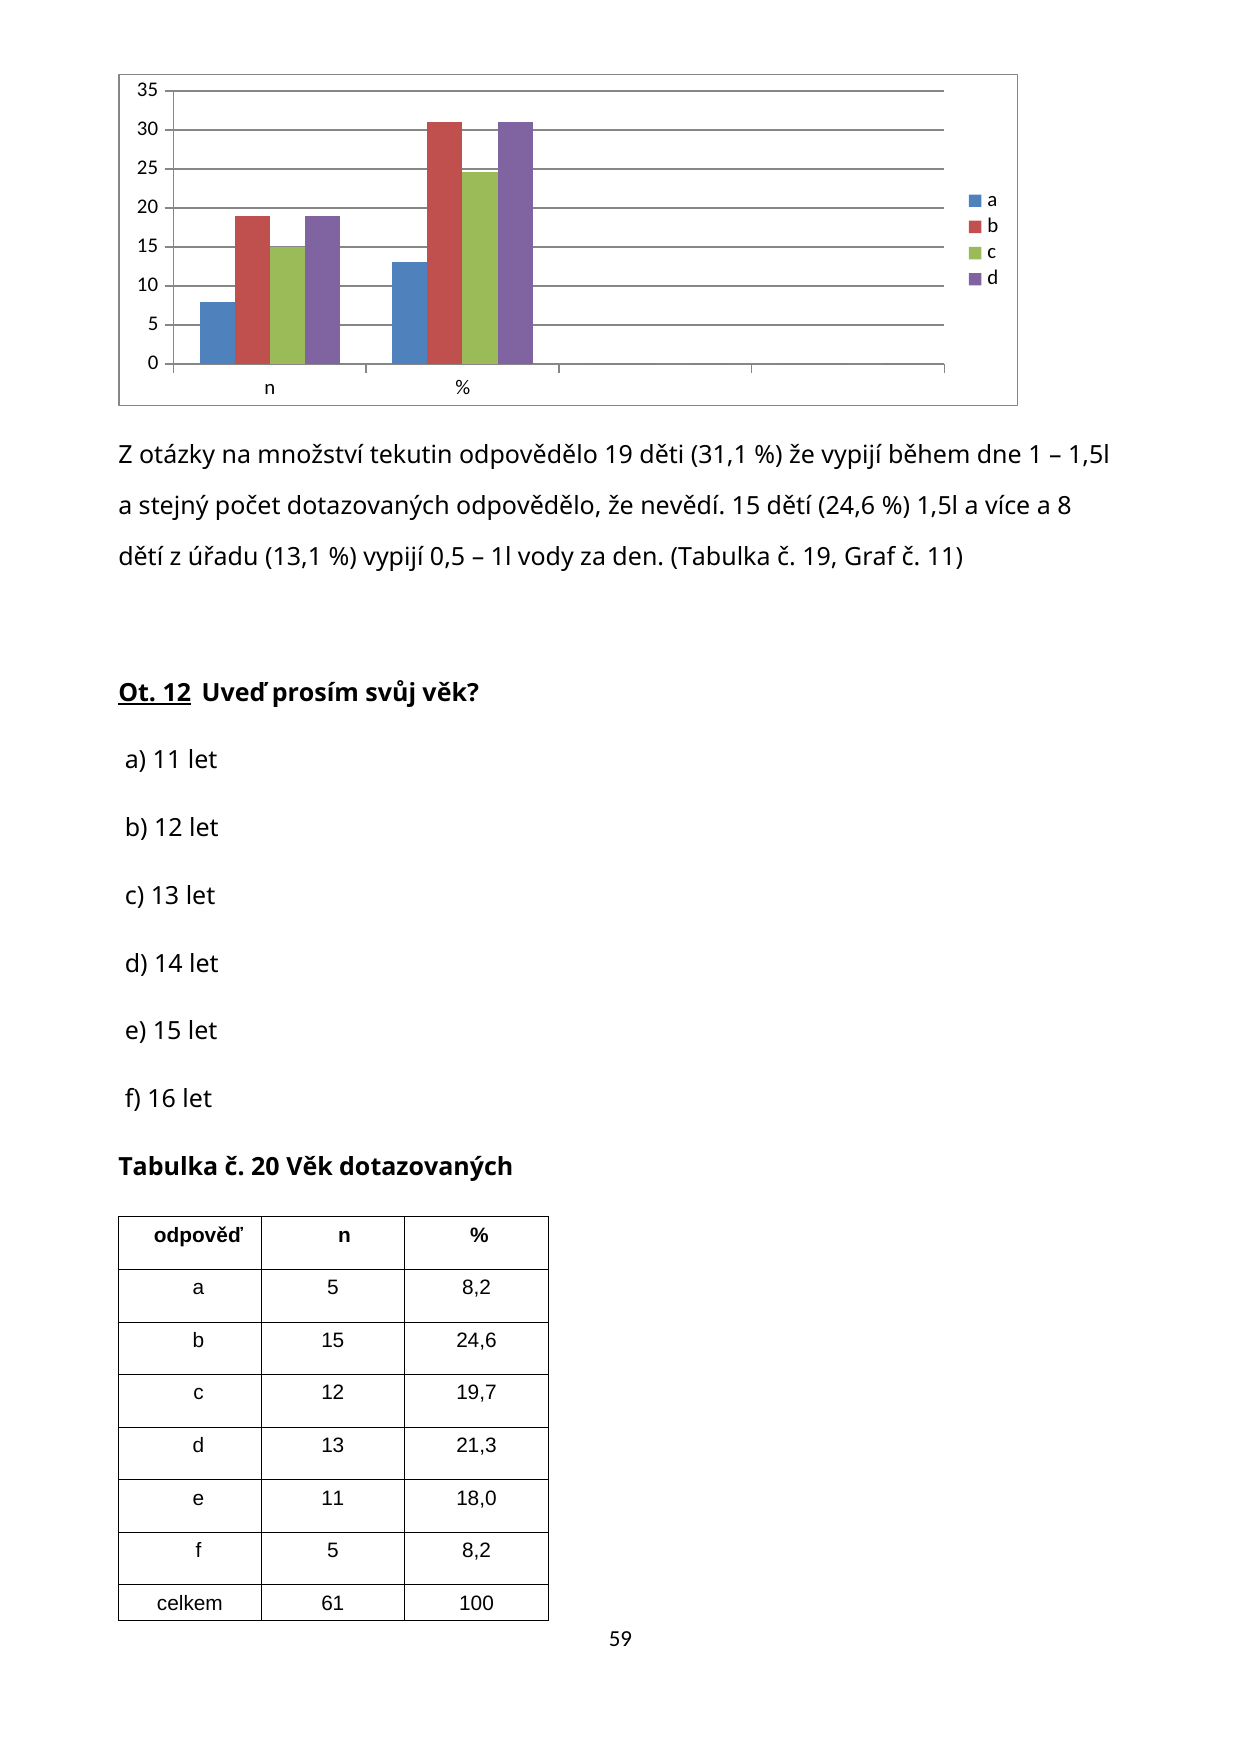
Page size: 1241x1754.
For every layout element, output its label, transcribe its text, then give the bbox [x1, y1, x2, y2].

text a) 11 let [118, 742, 1122, 776]
text d) 14 let [118, 945, 1122, 979]
table_cell b [119, 1323, 261, 1374]
table_cell 100 [405, 1585, 548, 1620]
table_cell e [119, 1480, 261, 1532]
text Tabulka č. 20 Věk dotazovaných [118, 1148, 1122, 1182]
table_header % [405, 1217, 548, 1269]
table_cell c [119, 1375, 261, 1427]
table_cell 21,3 [405, 1428, 548, 1479]
text Ot. 12 Uveď prosím svůj věk? [118, 674, 1122, 708]
table_cell 13 [262, 1428, 404, 1479]
table_cell 8,2 [405, 1533, 548, 1584]
text c) 13 let [118, 878, 1122, 912]
table_cell 5 [262, 1533, 404, 1584]
table_cell f [119, 1533, 261, 1584]
table_cell 8,2 [405, 1270, 548, 1321]
text b) 12 let [118, 810, 1122, 844]
text f) 16 let [118, 1081, 1122, 1115]
table_header n [262, 1217, 404, 1269]
table_header odpověď [119, 1217, 261, 1269]
table_cell 19,7 [405, 1375, 548, 1427]
table_cell 61 [262, 1585, 404, 1620]
table_cell 5 [262, 1270, 404, 1321]
table_cell celkem [119, 1585, 261, 1620]
table_cell 18,0 [405, 1480, 548, 1532]
table_cell 11 [262, 1480, 404, 1532]
table_cell d [119, 1428, 261, 1479]
table_cell 12 [262, 1375, 404, 1427]
table_cell 24,6 [405, 1323, 548, 1374]
table_cell a [119, 1270, 261, 1321]
text e) 15 let [118, 1013, 1122, 1047]
table_cell 15 [262, 1323, 404, 1374]
text Z otázky na množství tekutin odpovědělo 19 děti (31,1 %) že vypijí během dne 1 – 1,5l a stejný počet dotazovaných odpovědělo, že nevědí. 15 dětí (24,6 %) 1,5l a více a 8 dětí z úřadu (13,1 %) vypijí 0,5 – 1l vody za den. (Tabulka č. 19, Graf č. 11) [118, 437, 1122, 573]
